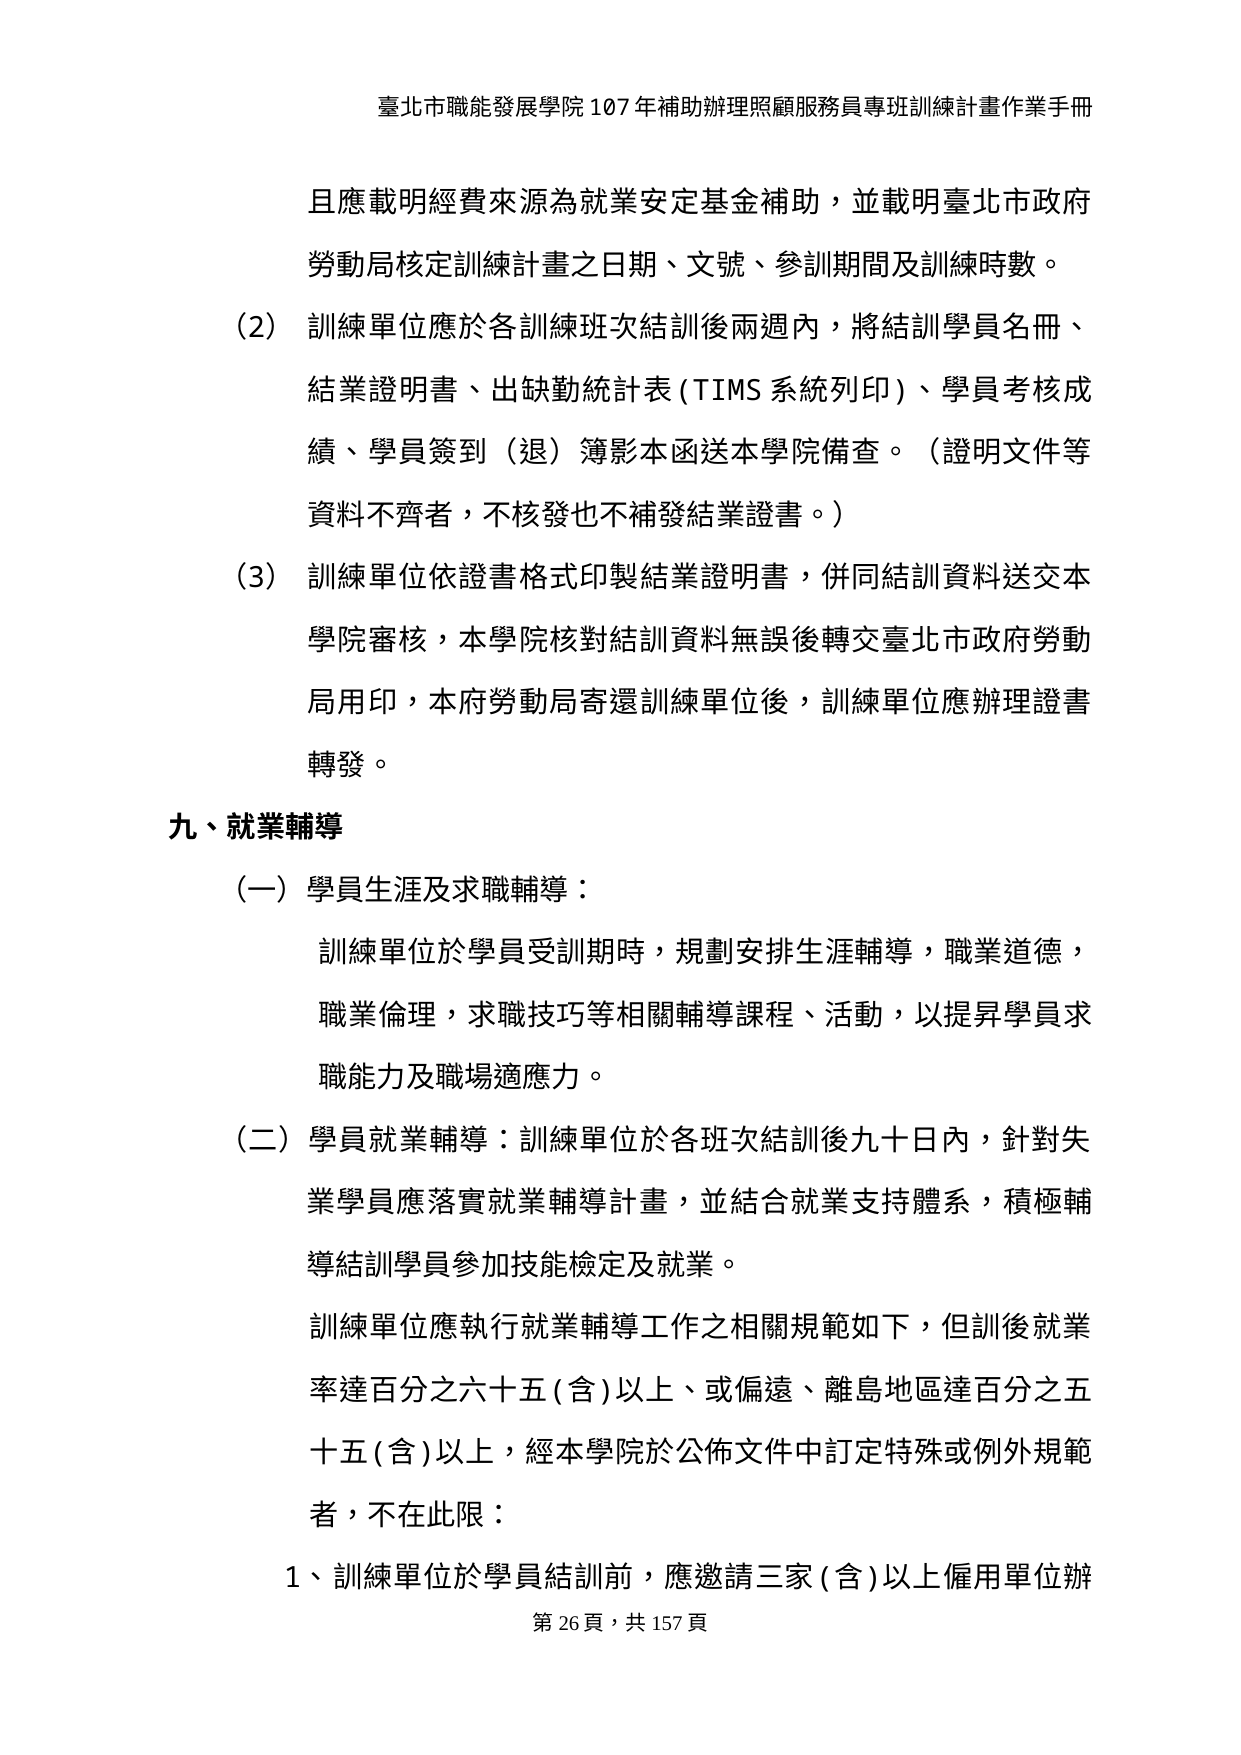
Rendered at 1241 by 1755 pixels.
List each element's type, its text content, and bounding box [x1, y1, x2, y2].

table_cell 五、變更訓練計畫 （一）各訓練單位不得任意變更已核定之訓練計畫內所列場地、師資、訓練課程內容、班次及訓練人數。 （二）訓練計畫經核定後，訓練單位如欲變更計畫者，應於5日前報請本學院同意。本學院應將計畫變更之審核結果通知訓練單位，並副知所轄分署。 （三）訓練單位如遇招訓人數不足或其他因素需要延期，應於預定開訓日期前提出訓練計畫變更申請，函請本學院同意變更，並於TIMS系統提出訓練計畫變更申請。惟以2次為限，延期開訓每次不得超過14天，合計不得超過28天。 1、開訓當日： 倘若開訓當日屬天災、人禍等不可抗力因素或配合國家政策執行需要，無法順利開課或申請時，得不受上開規定限制，可於事後提出專案申請延期，本學院將參酌當時整體環境及辦訓條件後予以適當因應。 2、延期開班： 申請因素倘屬天災、人禍等不可抗力因素或配合國家政策執行需要，得由訓練單位不受上開規定限制，提出專案申請延期，本學院將參酌當時整體環境及辦訓條件後予以適當因應。 3、提前開班： 為維護民眾報名及參訓之權益，如經核定且已對外公告招訓相關事宜之訓練班次，訓練單位不得以報名人數較多等為由，申請提早截止報名日及提前開訓日期，以避免引生爭議。 4、停辦： 訓練單位應於核定開班日前確定停辦後，提出訓練計畫變更申請表函請本學院變更。屆時未如期提出申請，仍視同停班，並列為下次核班之參考，惟實際招生人數如達開班人數時，訓練單位不得以招生不足為由申請停辦。 （三）課程內容或師資變更者： 訓練單位應於發生變更事由前5日函送訓練計畫變更相關資料至本學院核定，並於TIMS系統提出訓練計畫變更申請，該班次之經費不得超出原核定經費。訓練計畫變更相關資料其內容如下： 1、訓練計畫變更申請表。 2、預定變更項目之應具備之相關文件。 未經審查同意及未將核定之訓練計畫變更申請表、變更之班次訓練計畫表內容提報本學院者，列入下次核班參考。 （四）前項訓練單位因臨時等不可抗力因素而停課時數，應另安排時間補課，若無法於訓練日前函報訓練計畫變更等相關資料至本學院辦理變更時，得於當天上課前以傳真、電話或電子郵件向本學院提出變更，另事後再檢具補辦變更事宜。 六、學員中途離退訓注意事項 （一）訓練單位應勒令退訓事項： 請假及缺、曠課時數累積達全期訓練總時數20%（含）以上者。 參訓期間行為不檢，情節重大者。 （二）學員於訓練期間，由雇主或所屬機構為投保單位申報參加勞工保險，並確有工作事實，應認定為提前就業，依規定辦理退訓；另無工作事實者，就其加保情形通報勞工保險局查處，並同意依原適用對象別繼續參訓。 （三）訓練單位應於學員離訓日於當日下午8時前將資料登錄於職業 訓練業務資訊管理系統中(尤其是非自願離職者)。 七、成績考核及管控 （一）照顧服務員受訓對象參加「核心課程」之出席率應達80％以上，術科出席率應達100%，並完成所有實作及臨床實習課程者，始可參加成績考核。 （二）各學科課程測驗成績須以75分為及格標準；實習技術測驗以70分為及格標準，不及格不得要求重新實習測驗。 八、結業證明 參訓學員經考評成績合格者，訓練單位應發給結業證明書，且應載明經費來源為就業安定基金補助，並載明臺北市政府勞動局核定訓練計畫之日期、文號、參訓期間及訓練時數。 訓練單位應於各訓練班次結訓後兩週內，將結訓學員名冊、結業證明書、出缺勤統計表(TIMS系統列印)、學員考核成績、學員簽到（退）簿影本函送本學院備查。（證明文件等資料不齊者，不核發也不補發結業證書。） 訓練單位依證書格式印製結業證明書，併同結訓資料送交本學院審核，本學院核對結訓資料無誤後轉交臺北市政府勞動局用印，本府勞動局寄還訓練單位後，訓練單位應辦理證書轉發。 九、就業輔導 （一）學員生涯及求職輔導： 訓練單位於學員受訓期時，規劃安排生涯輔導，職業道德，職業倫理，求職技巧等相關輔導課程、活動，以提昇學員求職能力及職場適應力。 （二）學員就業輔導：訓練單位於各班次結訓後九十日內，針對失業學員應落實就業輔導計畫，並結合就業支持體系，積極輔導結訓學員參加技能檢定及就業。 訓練單位應執行就業輔導工作之相關規範如下，但訓後就業率達百分之六十五(含)以上、或偏遠、離島地區達百分之五十五(含)以上，經本學院於公佈文件中訂定特殊或例外規範者，不在此限： 訓練單位於學員結訓前，應邀請三家(含)以上僱用單位辦理就業說明會或徵才活動。 訓練單位於學員結訓後三十日內，應向與前款不同之三家(含)以上僱用單位寄發推薦信或介紹信。 訓練單位於學員結訓後九十日內，應對未就業學員，每二週以郵寄、電子郵件、簡訊或其他方式，傳送最新與訓練內容相關之就業職缺資訊。 訓練單位應於該班次結訓後四個月內，將參訓學員之下列訓練成效，完整登錄於TIMS系統，並由TIMS系統逕匯入衛生福利部照顧服務管理資訊系統： 1、具失業者、初次就業待業者身分之學員於結訓後九十日內之就業情形、於照顧服務產業就業之單位類型(如：居家服務單位、社區、機構、醫院、其他等類)、到職日期、就業單位名稱、地址、連絡方式、工作職稱或條列摘述主要工作內容、工作薪資、個人聯絡地址及電話等項。 2、具失業者、初次就業待業者身分之學員，於訓後九十日內仍未就業原因。 3、在職學員之訓後動態調查(如附件十八)。 （三）就業率核算標準： 就業率＝就業人數／結訓人數。(在職者不列入計算) 就業與訓練關聯性 訓練單位應辦理學員訓後就業職業與參訓職類關聯性之認定作業，並將認定結果輸入TIMS系統。訓後就業關聯性之認定原則如下： 1、學員訓後就業之工作內容運用訓練職類相關技能或知識。 2、學員訓後就業之行業別、職業別與參訓職類具相關性。 柒、經費核銷與評鑑 一、訓練補助經費 (一)訓練單位應依臺北市政府勞動局核定之個人訓練單價計算學員補助費用，於該班次結訓後一個月內，函送下列文件至本學院，辦理學員補助費用請領作業： 請款公文 領據 向學員收取個人訓練費用之收據正本(依序貼在A4 紙，並依印花稅法貼千分之四印花稅，免繳印花稅者請檢附證明) 材料費：學員領料確認單正本 鐘點費：師資（助教）簽名鐘點費印領清冊正本 勞保費：每月學員勞保費繳費證明正本(可後補) 全期學員上課簽到(退)表正本 全期班級教學日誌正本 結訓學員名冊1份(由TIMS列印) 全期課程表(由TIMS列印) 學員出缺勤統計表(由TIMS列印，另附請假單正本) 學員補助印領清冊正本1份(由TIMS列印並簽章) 結訓成績考核表(由TIMS列印) 結業證明書影本(含臺北市政府勞動局核備函) 成果報告書1份 學員基本資料表、失業或在職身分別證明文件(本項開訓後10日內即已檢附，無須再送) 匯款予學員之個人訓練費用匯款明細表或現金簽認證明（發放予學員後補正，須另檢附公文及退款證明） 在職參訓者產業人才投資方案相關計畫補助費資料(非該對象免附) 單位匯款帳戶影本 【以上資料請依序整理，切勿膠裝訂冊。】 （二）訓練單位收到補助款後應即轉入受補助學員者帳戶。 （三）受訓學員資格經審查不符補助資格條件者，不予補助。 本學院審核訓練單位所送資料，經審核通過者，撥付補助款至訓練單位，訓練單位於收到補助款次日起十個工作天內完成轉發受補助學員，並於轉發完畢後附上匯款學員之個人訓練費用匯款明細表或現金簽認證明函知本學院核備。 請領(結報)受補助經費時，所檢附之上列支出憑證應依政府支出憑證處理要點規定辦理，並應詳列支出用途及全部實支經費總額。同一案件由二個以上機關補（捐）助者，應列明各機關實際補（捐）助金額。 訓練單位應本誠信原則，對所提出憑證真實性負責，有不實者，應負相關責任。 受補助經費於補助案件結案尚有結餘款者，訓練單位應按補助比例繳回；因受補助經費產生之利息或其他衍生收入亦同。 二、憑證留存與評鑑 訓練單位應將該班次相關資料(含撥付學員之證明文件)保留存放至少十年，勞動部及臺北市政府必要時得派員抽查。 訓練單位應依委託或補助辦理職前訓練評鑑計畫接受評鑑。 [165, 158, 1096, 1596]
